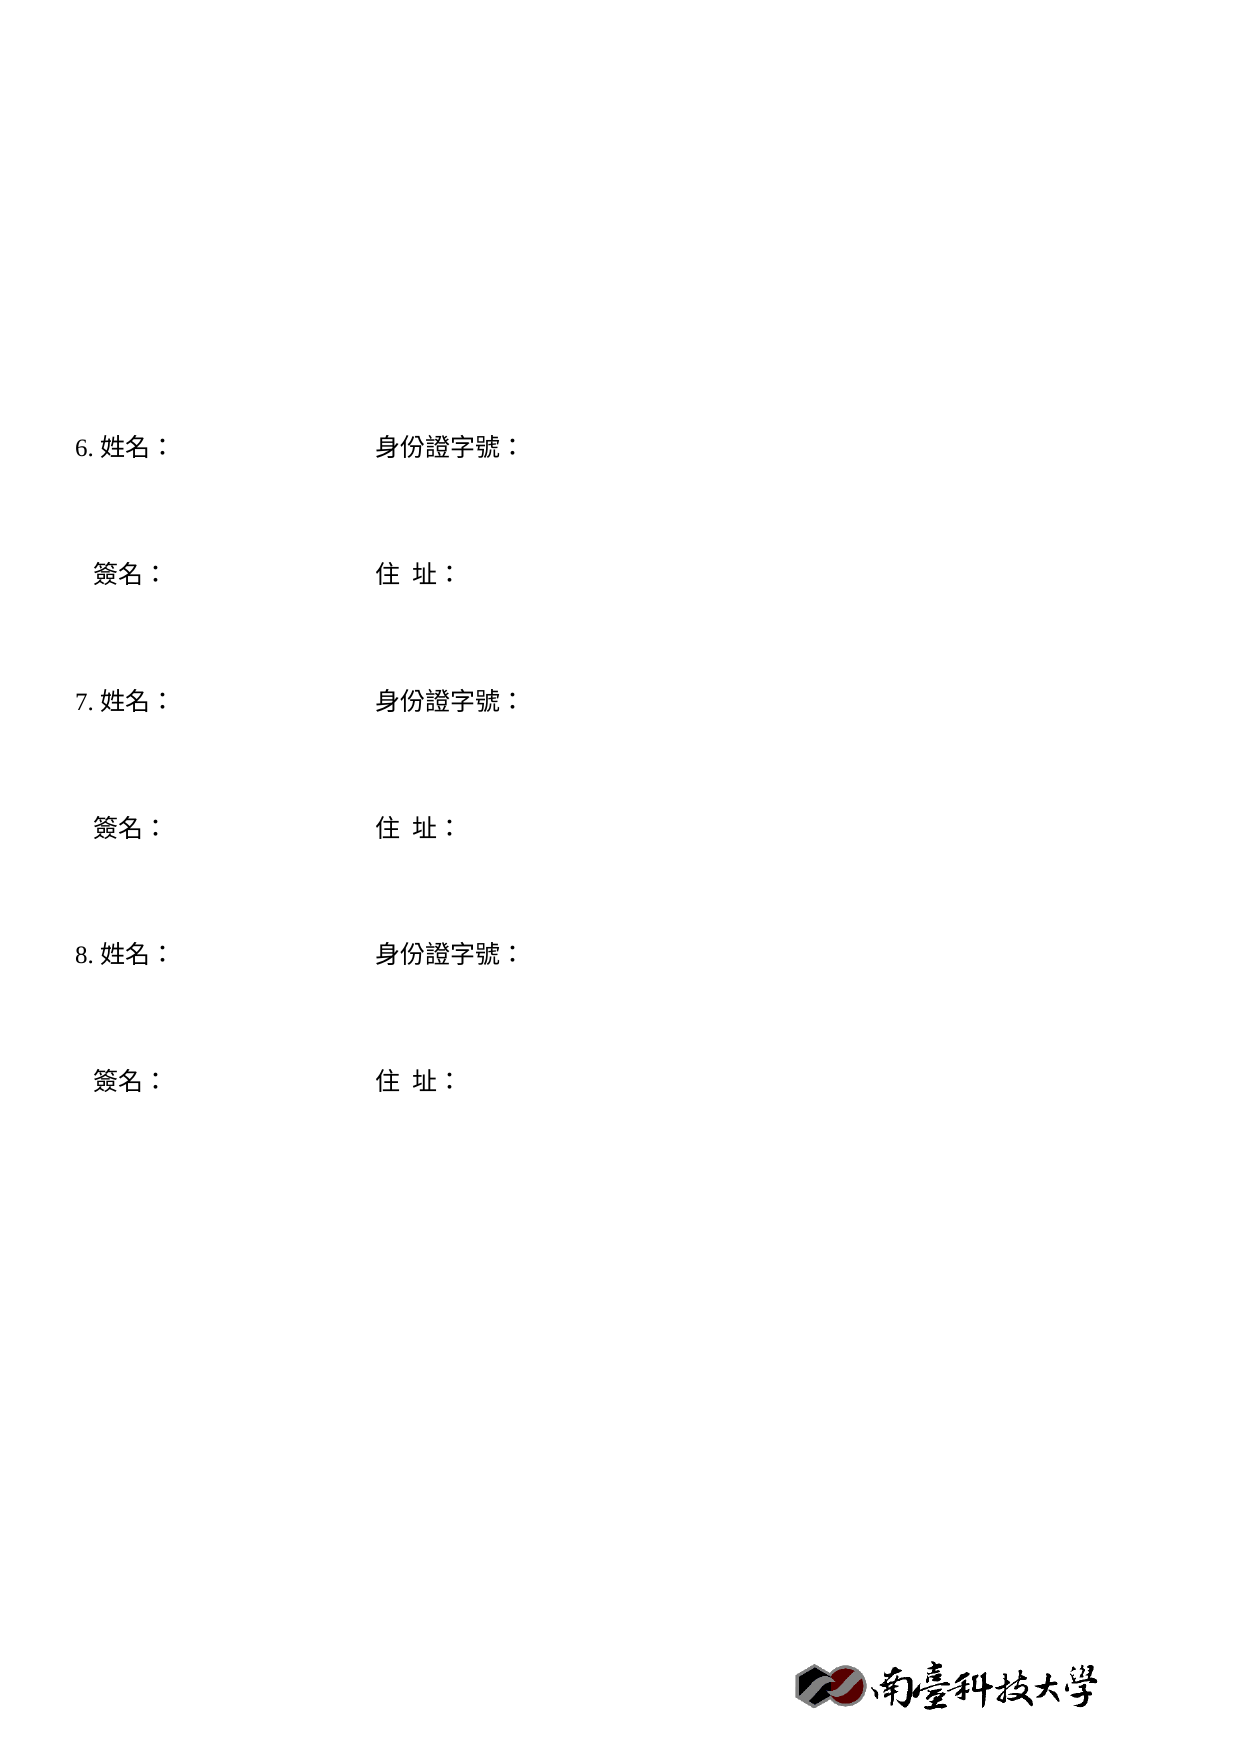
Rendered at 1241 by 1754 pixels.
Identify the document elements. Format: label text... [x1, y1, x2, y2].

text 簽名： 住 址： [75, 808, 1065, 844]
text 簽名： 住 址： [75, 1062, 1065, 1098]
text 簽名： 住 址： [75, 554, 1065, 591]
text 7. 姓名： 身份證字號： [75, 681, 1065, 717]
text 8. 姓名： 身份證字號： [75, 935, 1065, 971]
text 6. 姓名： 身份證字號： [75, 427, 1065, 464]
